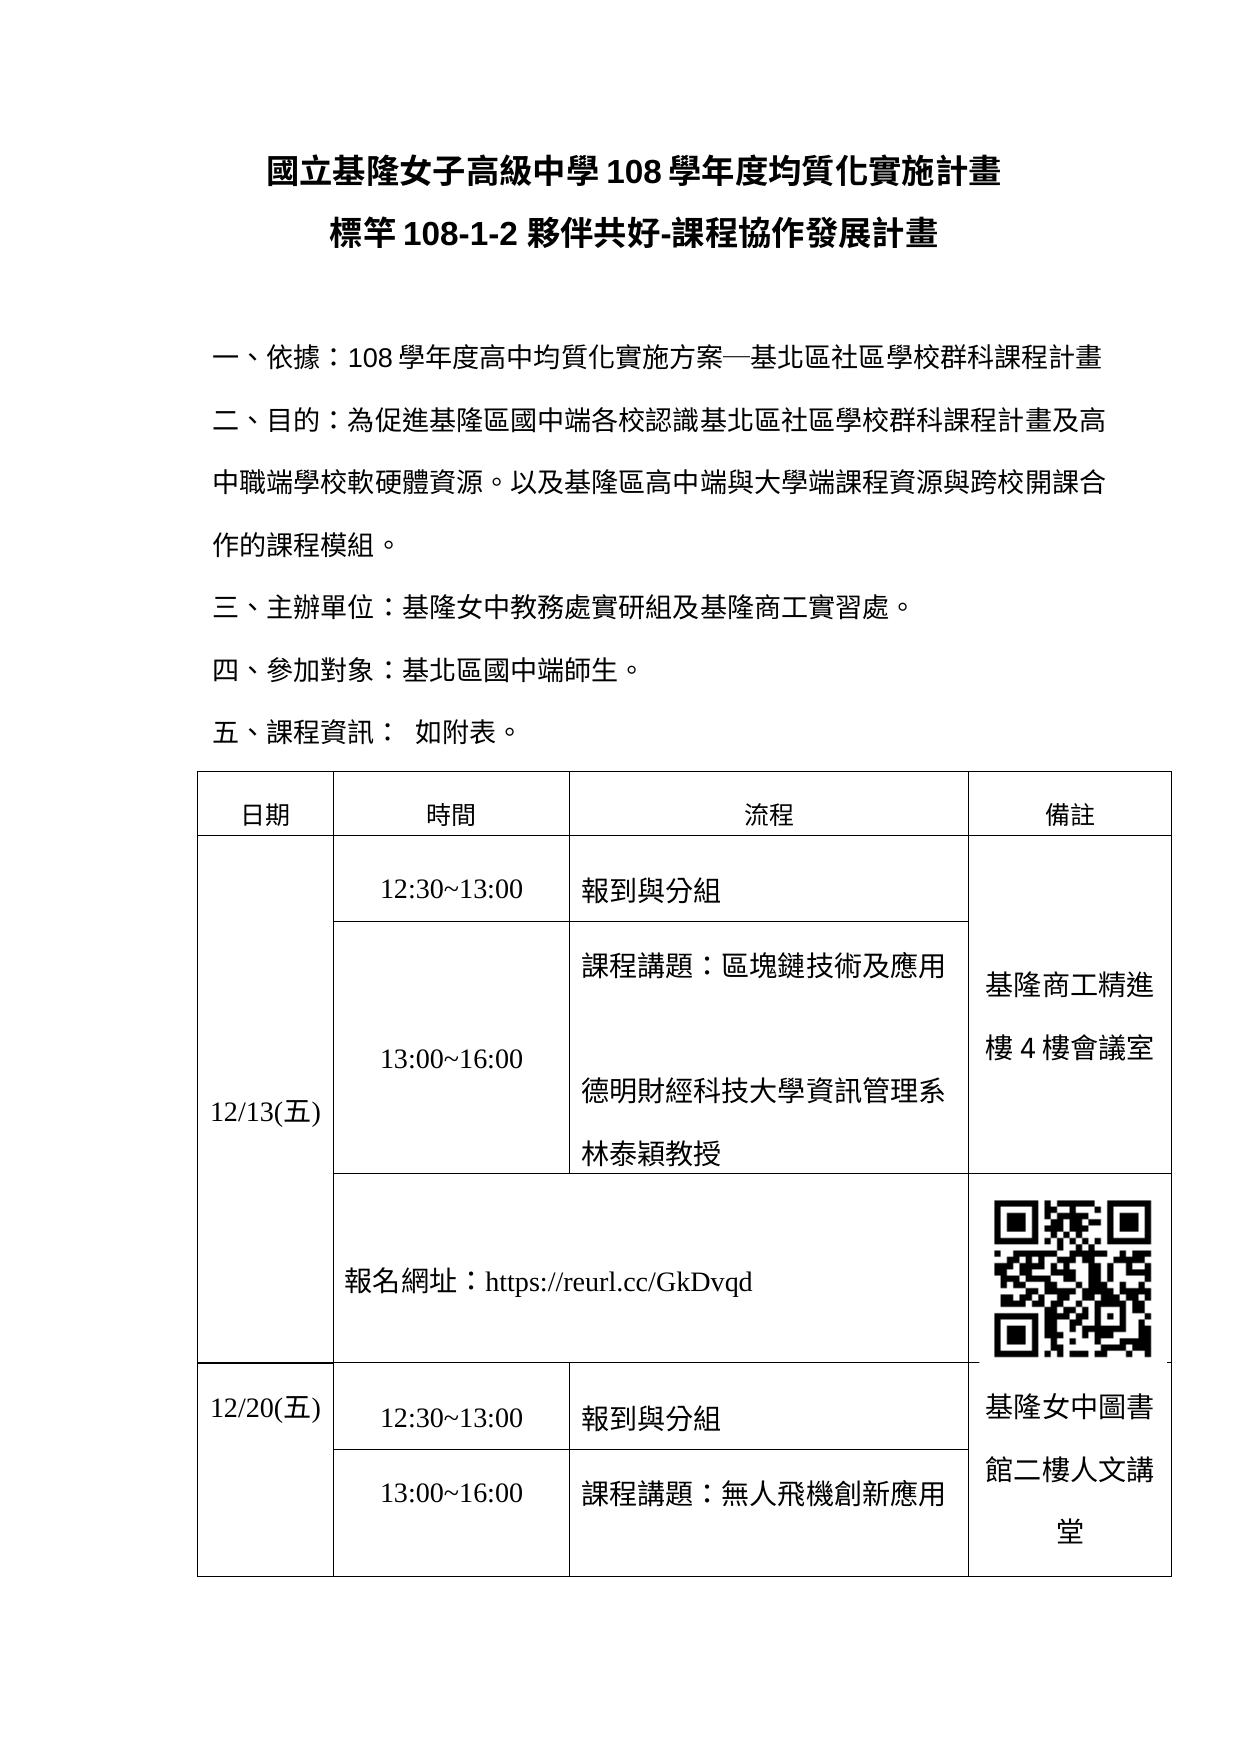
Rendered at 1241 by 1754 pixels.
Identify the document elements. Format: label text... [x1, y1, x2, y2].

table_cell 13:00~16:00 [334, 1450, 569, 1576]
text 國立基隆女子高級中學108學年度均質化實施計畫 [112, 127, 1122, 189]
table_cell 12:30~13:00 [334, 1363, 569, 1449]
table_cell [969, 1174, 1171, 1362]
table_cell 13:00~16:00 [334, 922, 569, 1173]
text 二、目的：為促進基隆區國中端各校認識基北區社區學校群科課程計畫及高中職端學校軟硬體資源。以及基隆區高中端與大學端課程資源與跨校開課合作的課程模組。 [212, 377, 1122, 564]
table_cell 基隆商工精進樓4樓會議室 [969, 836, 1171, 1173]
table_cell 報名網址：https://reurl.cc/GkDvqd [334, 1174, 968, 1362]
table_cell 基隆女中圖書館二樓人文講堂 [969, 1363, 1171, 1576]
text 一、依據：108學年度高中均質化實施方案─基北區社區學校群科課程計畫 [212, 314, 1122, 377]
table_cell 12:30~13:00 [334, 836, 569, 921]
table_header 流程 [570, 772, 968, 834]
text 標竿108-1-2 夥伴共好-課程協作發展計畫 [112, 189, 1122, 252]
table_cell 報到與分組 [570, 1363, 968, 1449]
text 三、主辦單位：基隆女中教務處實研組及基隆商工實習處。 [212, 564, 1122, 627]
text 五、課程資訊： 如附表。 [212, 689, 1122, 752]
table_cell 12/20(五) [198, 1364, 333, 1576]
table_cell 課程講題：無人飛機創新應用 [570, 1450, 968, 1576]
table_cell 報到與分組 [570, 836, 968, 921]
table_header 時間 [334, 772, 569, 834]
text 四、參加對象：基北區國中端師生。 [212, 627, 1122, 689]
table_header 日期 [198, 772, 333, 834]
table_cell 12/13(五) [198, 836, 333, 1362]
table_cell 課程講題：區塊鏈技術及應用 德明財經科技大學資訊管理系 林泰穎教授 [570, 922, 968, 1173]
table_header 備註 [969, 772, 1171, 834]
